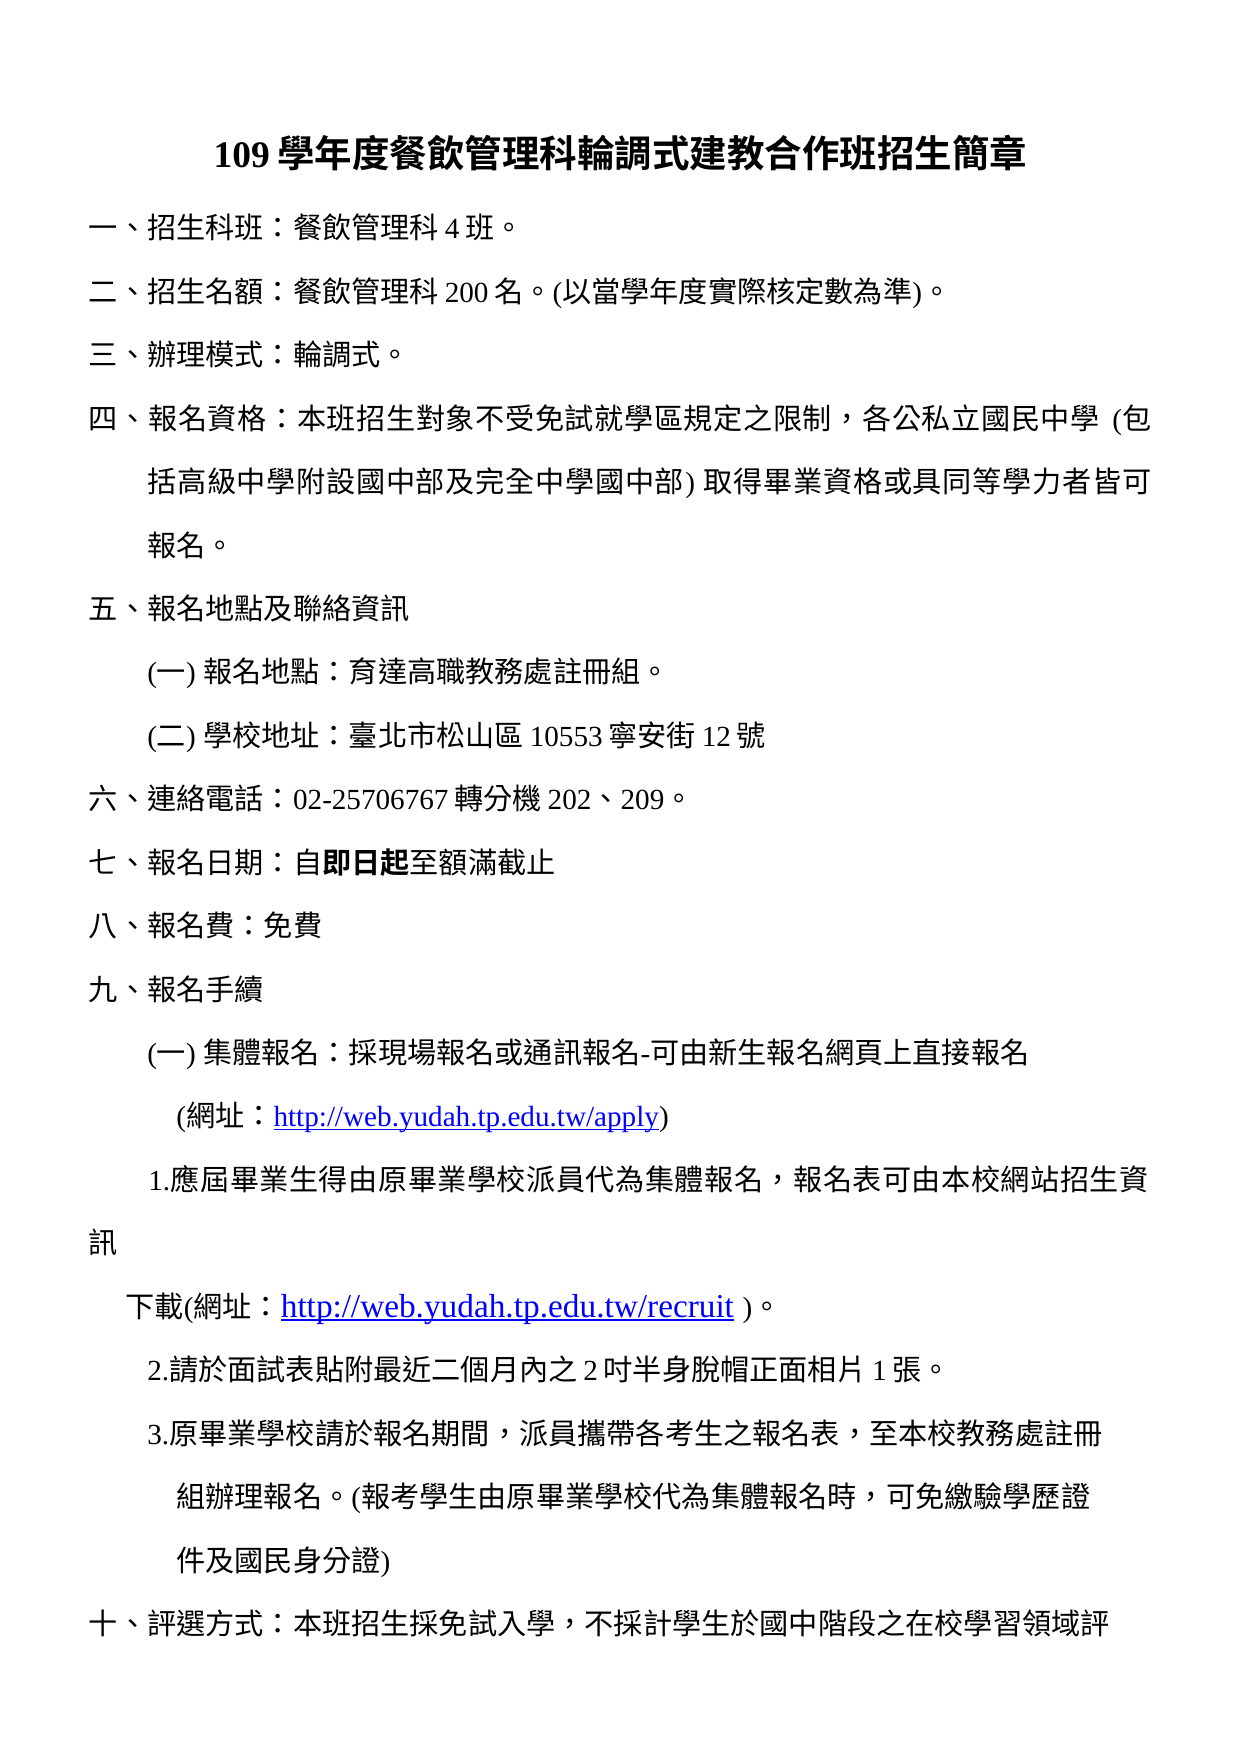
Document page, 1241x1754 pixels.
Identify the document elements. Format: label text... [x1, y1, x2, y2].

text 件及國民身分證) [89, 1537, 1152, 1579]
text 2.請於面試表貼附最近二個月內之2吋半身脫帽正面相片1張。 [89, 1347, 1152, 1389]
text 組辦理報名。(報考學生由原畢業學校代為集體報名時，可免繳驗學歷證 [89, 1474, 1152, 1516]
text 三、辦理模式：輪調式。 [89, 332, 1152, 374]
text 109學年度餐飲管理科輪調式建教合作班招生簡章 [89, 123, 1152, 178]
text 八、報名費：免費 [89, 903, 1152, 945]
text 二、招生名額：餐飲管理科200名。(以當學年度實際核定數為準)。 [89, 268, 1152, 311]
text (二) 學校地址：臺北市松山區10553寧安街12號 [89, 712, 1152, 755]
text (一) 集體報名：採現場報名或通訊報名-可由新生報名網頁上直接報名 [89, 1029, 1152, 1072]
text 五、報名地點及聯絡資訊 [89, 586, 1152, 628]
text (一) 報名地點：育達高職教務處註冊組。 [89, 649, 1152, 691]
text 十、評選方式：本班招生採免試入學，不採計學生於國中階段之在校學習領域評 [89, 1601, 1152, 1643]
text 六、連絡電話：02-25706767轉分機202、209。 [89, 776, 1152, 818]
text 3.原畢業學校請於報名期間，派員攜帶各考生之報名表，至本校教務處註冊 [89, 1410, 1152, 1452]
text 七、報名日期：自即日起至額滿截止 [89, 839, 1152, 882]
text 下載(網址：http://web.yudah.tp.edu.tw/recruit )。 [89, 1283, 1152, 1326]
text 九、報名手續 [89, 966, 1152, 1008]
text 一、招生科班：餐飲管理科4班。 [89, 205, 1152, 247]
text (網址：http://web.yudah.tp.edu.tw/apply) [89, 1093, 1152, 1135]
text 1.應屆畢業生得由原畢業學校派員代為集體報名，報名表可由本校網站招生資訊 [89, 1156, 1152, 1262]
text 四、報名資格：本班招生對象不受免試就學區規定之限制，各公私立國民中學 (包括高級中學附設國中部及完全中學國中部) 取得畢業資格或具同等學力者皆可報名。 [89, 395, 1152, 564]
